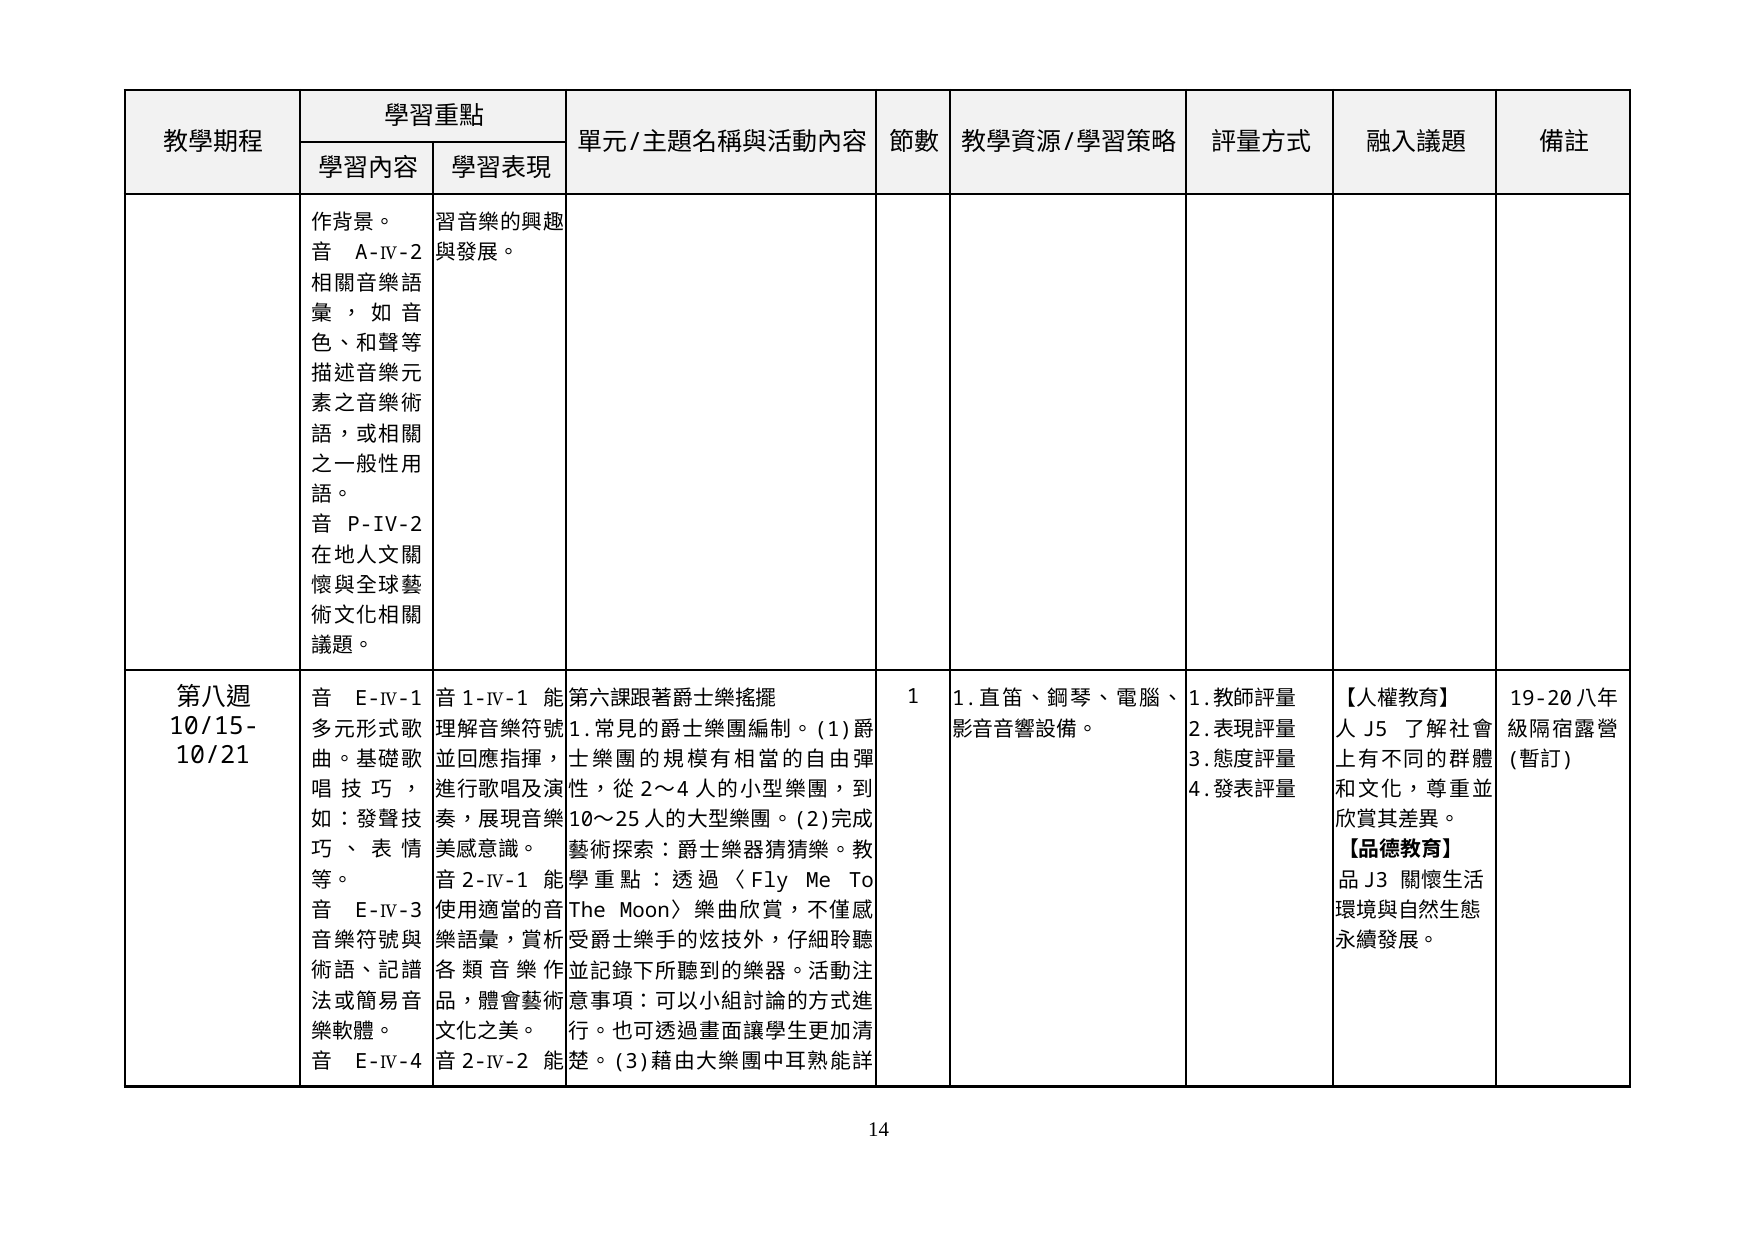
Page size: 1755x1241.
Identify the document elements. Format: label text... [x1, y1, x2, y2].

table_cell 學習內容 [301, 143, 432, 193]
table_header 單元/主題名稱與活動內容 [567, 91, 875, 193]
table_cell [1497, 195, 1629, 669]
table_cell [951, 195, 1185, 669]
table_header 學習重點 [301, 91, 565, 141]
table_cell 第六課跟著爵士樂搖擺 1.常見的爵士樂團編制。(1)爵士樂團的規模有相當的自由彈性，從2～4人的小型樂團，到10～25人的大型樂團。(2)完成藝術探索：爵士樂器猜猜樂。教學重點：透過〈Fly Me To The Moon〉樂曲欣賞，不僅感受爵士樂手的炫技外，仔細聆聽並記錄下所聽到的樂器。活動注意事項：可以小組討論的方式進行。也可透過畫面讓學生更加清楚。(3)藉由大樂團中耳熟能詳 [567, 671, 875, 1085]
table_cell 音1-Ⅳ-1 能理解音樂符號並回應指揮，進行歌唱及演奏，展現音樂美感意識。 音2-Ⅳ-1 能使用適當的音樂語彙，賞析各類音樂作品，體會藝術文化之美。 音2-Ⅳ-2 能 [434, 671, 565, 1085]
table_cell [567, 195, 875, 669]
table_cell 第八週 10/15-10/21 [126, 671, 299, 1085]
table_cell 19-20八年級隔宿露營(暫訂) [1497, 671, 1629, 1085]
table_cell [1187, 195, 1332, 669]
table_cell [126, 195, 299, 669]
table_header 教學期程 [126, 91, 299, 193]
table_cell 1 [877, 671, 949, 1085]
table_cell 【人權教育】 人J5 了解社會上有不同的群體和文化，尊重並欣賞其差異。 【品德教育】 品J3 關懷生活環境與自然生態永續發展。 [1334, 671, 1495, 1085]
table_cell 作背景。 音A-Ⅳ-2 相關音樂語彙，如音色、和聲等描述音樂元素之音樂術語，或相關之一般性用語。 音P-IV-2 在地人文關懷與全球藝術文化相關議題。 [301, 195, 432, 669]
table_cell 學習表現 [434, 143, 565, 193]
table_header 備註 [1497, 91, 1629, 193]
table_header 融入議題 [1334, 91, 1495, 193]
table_cell 音E-Ⅳ-1 多元形式歌曲。基礎歌唱技巧，如：發聲技巧、表情等。 音E-Ⅳ-3 音樂符號與術語、記譜法或簡易音樂軟體。 音E-Ⅳ-4 [301, 671, 432, 1085]
table_header 教學資源/學習策略 [951, 91, 1185, 193]
table_header 評量方式 [1187, 91, 1332, 193]
table_cell 1.直笛、鋼琴、電腦、影音音響設備。 [951, 671, 1185, 1085]
table_header 節數 [877, 91, 949, 193]
table_cell 習音樂的興趣與發展。 [434, 195, 565, 669]
table_cell [1334, 195, 1495, 669]
table_cell 1.教師評量 2.表現評量 3.態度評量 4.發表評量 [1187, 671, 1332, 1085]
table_cell [877, 195, 949, 669]
